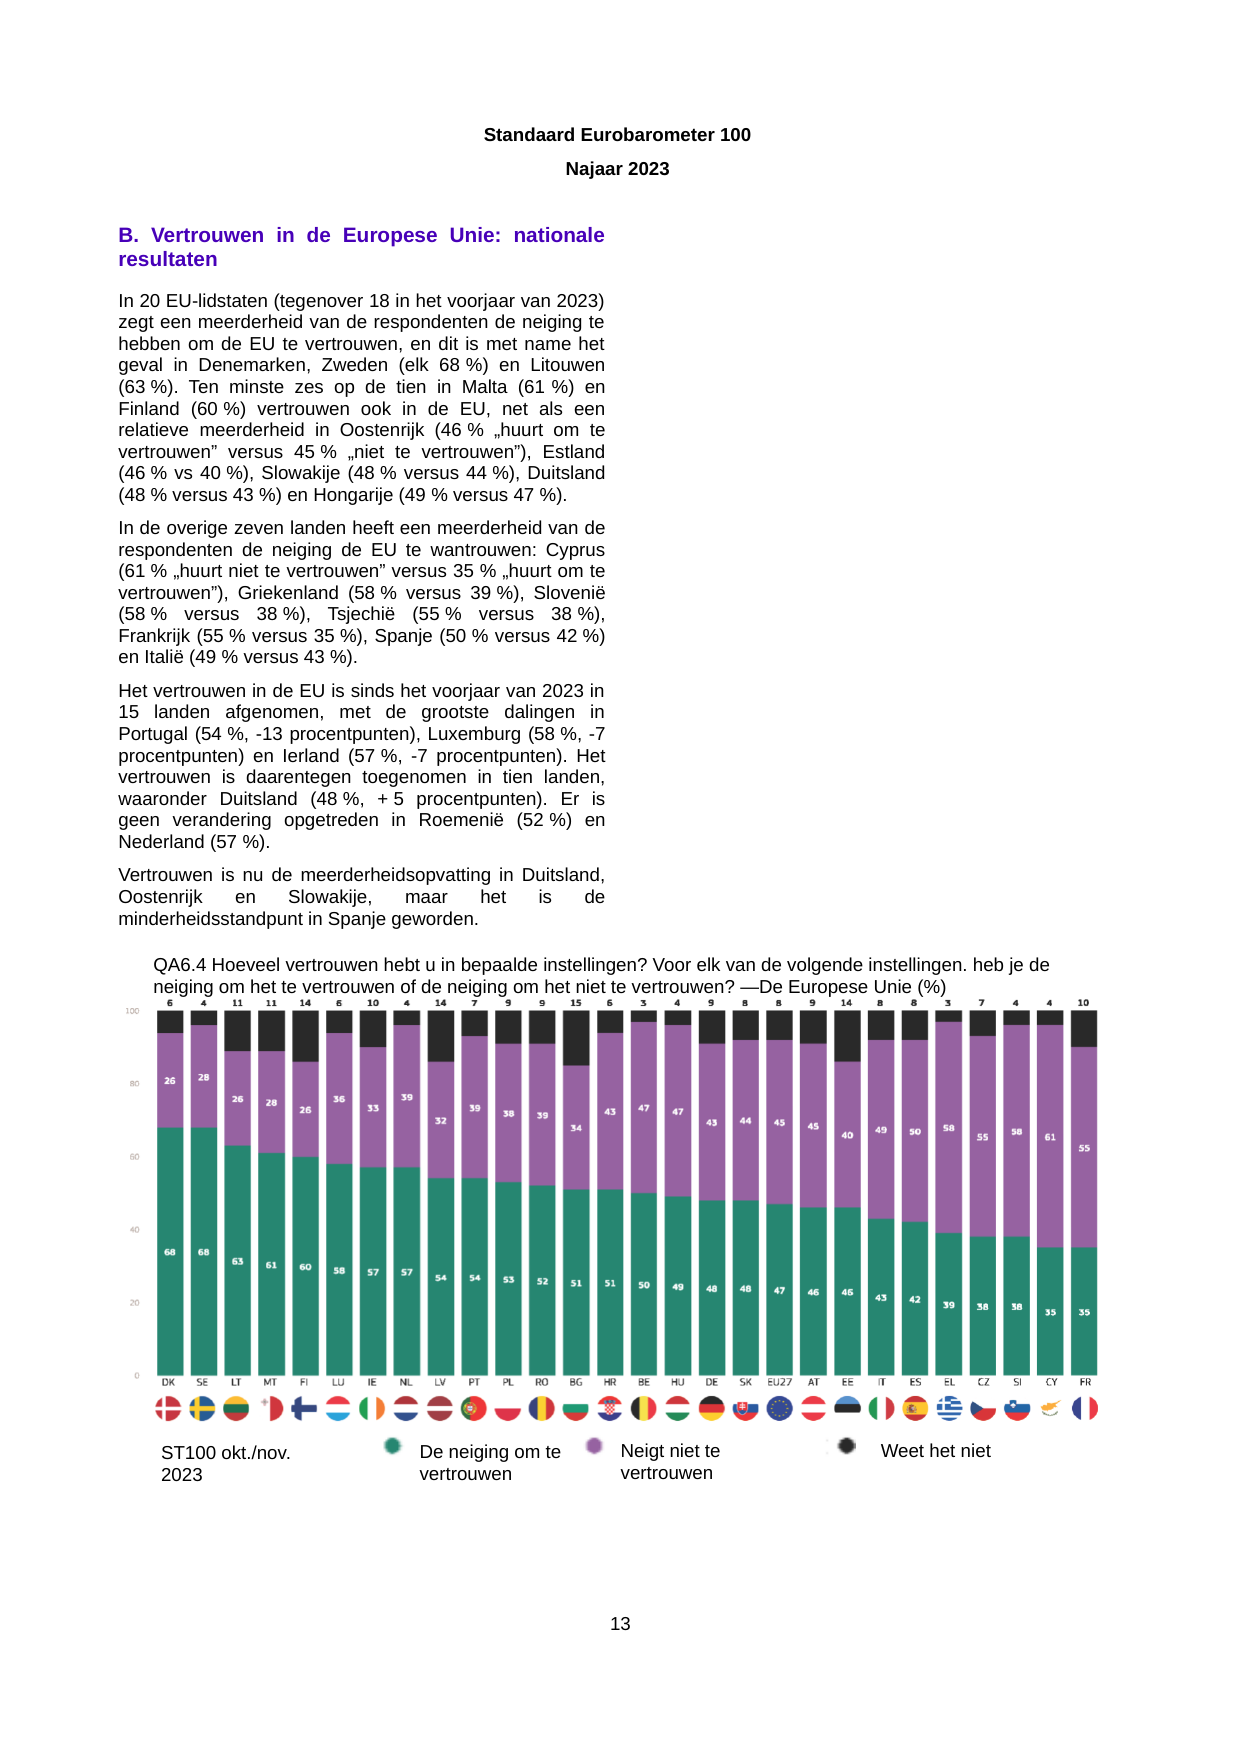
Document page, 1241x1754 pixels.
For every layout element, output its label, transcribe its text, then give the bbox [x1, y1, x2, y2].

picture [118, 994, 1107, 1458]
picture [422, 1447, 430, 1457]
text Het vertrouwen in de EU is sinds het voorjaar van 2023 in 15 landen afgenomen, met de grootste dalingen in Portugal (54 %, -13 procentpunten), Luxemburg (58 %, -7 procentpunten) en Ierland (57 %, -7 procentpunten). Het vertrouwen is daarentegen toegenomen in tien landen, waaronder Duitsland (48 %, + 5 procentpunten). Er is geen verandering opgetreden in Roemenië (52 %) en Nederland (57 %). [118, 680, 605, 852]
text Vertrouwen is nu de meerderheidsopvatting in Duitsland, Oostenrijk en Slowakije, maar het is de minderheidsstandpunt in Spanje geworden. [118, 864, 605, 929]
text In de overige zeven landen heeft een meerderheid van de respondenten de neiging de EU te wantrouwen: Cyprus (61 % „huurt niet te vertrouwen” versus 35 % „huurt om te vertrouwen”), Griekenland (58 % versus 39 %), Slovenië (58 % versus 38 %), Tsjechië (55 % versus 38 %), Frankrijk (55 % versus 35 %), Spanje (50 % versus 42 %) en Italië (49 % versus 43 %). [118, 517, 605, 668]
text In 20 EU-lidstaten (tegenover 18 in het voorjaar van 2023) zegt een meerderheid van de respondenten de neiging te hebben om de EU te vertrouwen, en dit is met name het geval in Denemarken, Zweden (elk 68 %) en Litouwen (63 %). Ten minste zes op de tien in Malta (61 %) en Finland (60 %) vertrouwen ook in de EU, net als een relatieve meerderheid in Oostenrijk (46 % „huurt om te vertrouwen” versus 45 % „niet te vertrouwen”), Estland (46 % vs 40 %), Slowakije (48 % versus 44 %), Duitsland (48 % versus 43 %) en Hongarije (49 % versus 47 %). [118, 289, 605, 505]
picture [517, 1449, 522, 1457]
subtitle B. Vertrouwen in de Europese Unie: nationale resultaten [118, 223, 605, 271]
